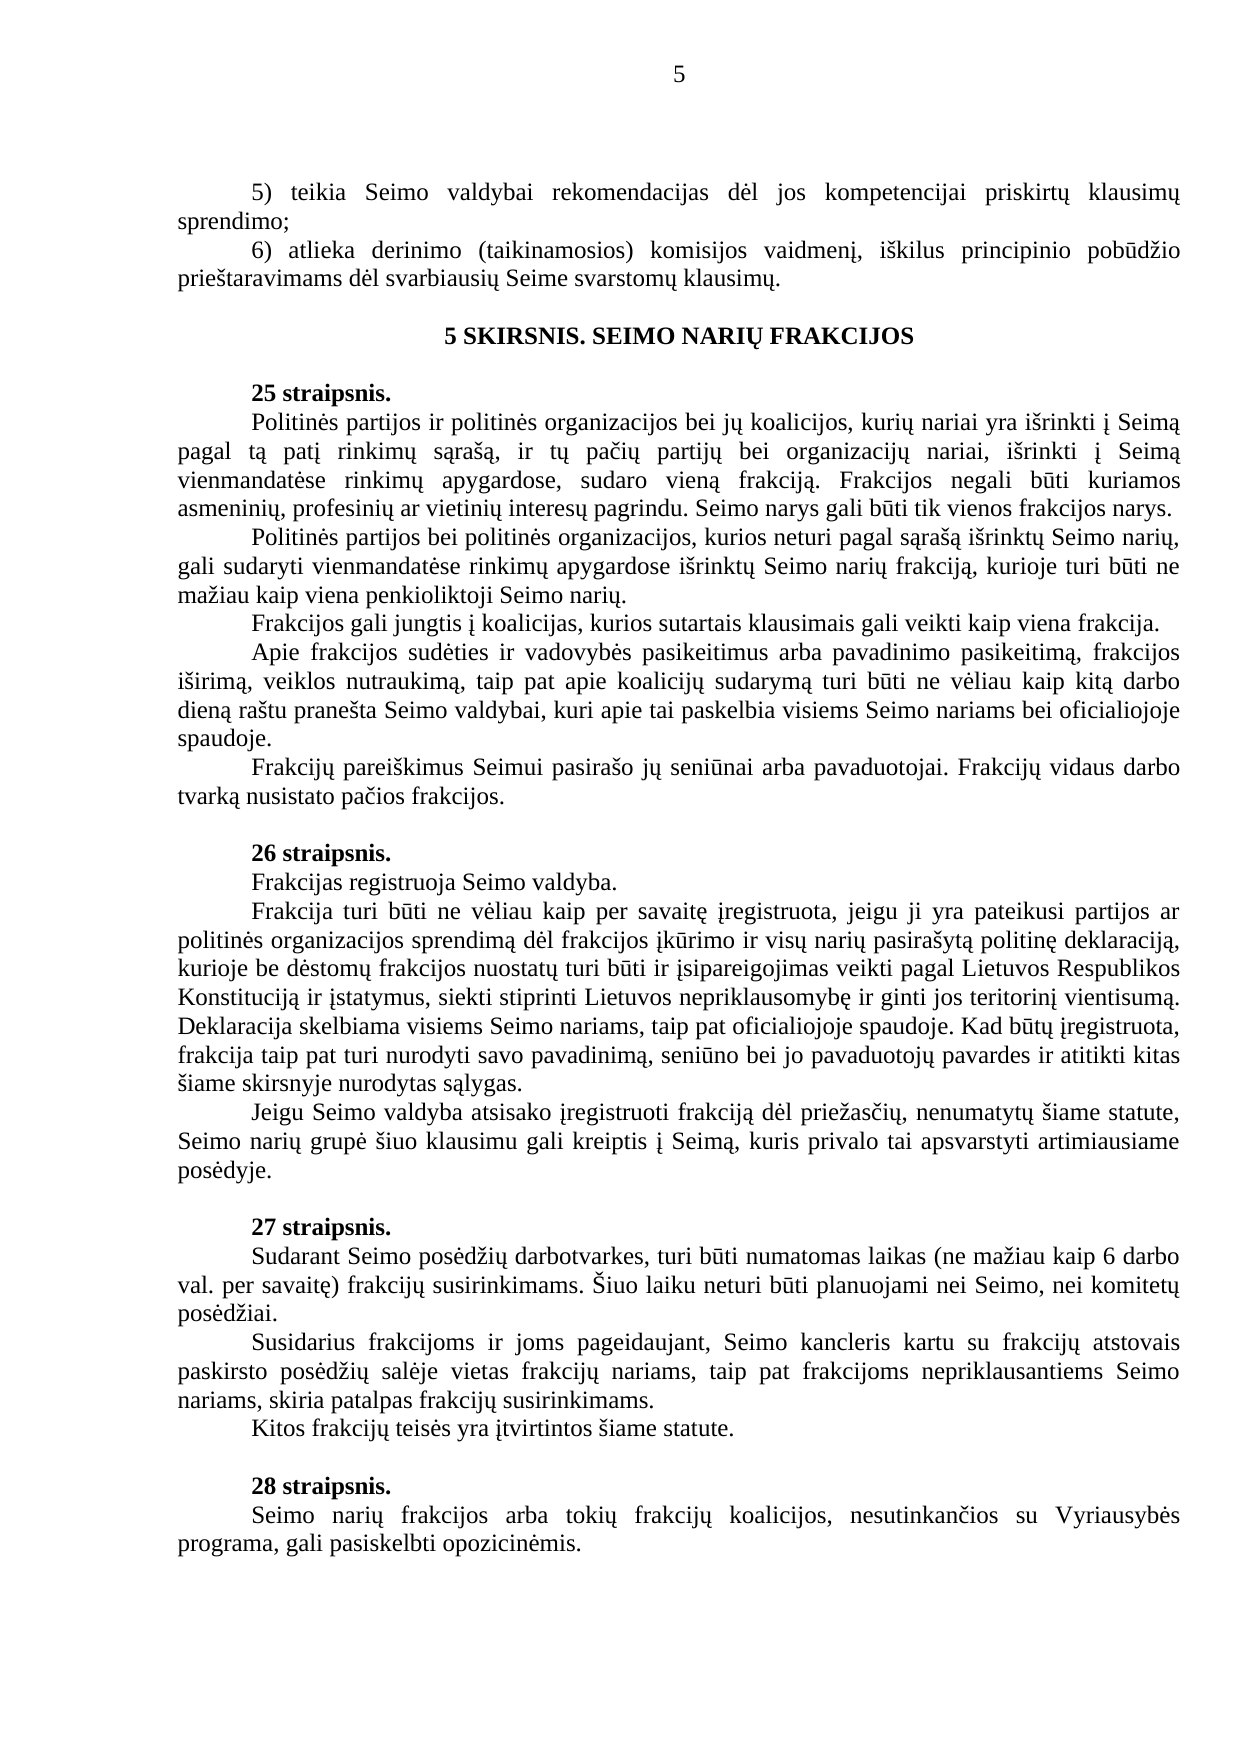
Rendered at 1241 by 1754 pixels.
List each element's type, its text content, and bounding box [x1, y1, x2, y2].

text Politinės partijos bei politinės organizacijos, kurios neturi pagal sąrašą išrinktų Seimo narių, gali sudaryti vienmandatėse rinkimų apygardose išrinktų Seimo narių frakciją, kurioje turi būti ne mažiau kaip viena penkioliktoji Seimo narių. [177, 522, 1181, 608]
text Jeigu Seimo valdyba atsisako įregistruoti frakciją dėl priežasčių, nenumatytų šiame statute, Seimo narių grupė šiuo klausimu gali kreiptis į Seimą, kuris privalo tai apsvarstyti artimiausiame posėdyje. [177, 1097, 1181, 1183]
text Frakcijos gali jungtis į koalicijas, kurios sutartais klausimais gali veikti kaip viena frakcija. [177, 608, 1181, 637]
text Frakcijas registruoja Seimo valdyba. [177, 867, 1181, 896]
text Apie frakcijos sudėties ir vadovybės pasikeitimus arba pavadinimo pasikeitimą, frakcijos iširimą, veiklos nutraukimą, taip pat apie koalicijų sudarymą turi būti ne vėliau kaip kitą darbo dieną raštu pranešta Seimo valdybai, kuri apie tai paskelbia visiems Seimo nariams bei oficialiojoje spaudoje. [177, 637, 1181, 752]
text 26 straipsnis. [177, 838, 1181, 867]
text 6) atlieka derinimo (taikinamosios) komisijos vaidmenį, iškilus principinio pobūdžio prieštaravimams dėl svarbiausių Seime svarstomų klausimų. [177, 235, 1181, 292]
text 28 straipsnis. [177, 1471, 1181, 1500]
text Politinės partijos ir politinės organizacijos bei jų koalicijos, kurių nariai yra išrinkti į Seimą pagal tą patį rinkimų sąrašą, ir tų pačių partijų bei organizacijų nariai, išrinkti į Seimą vienmandatėse rinkimų apygardose, sudaro vieną frakciją. Frakcijos negali būti kuriamos asmeninių, profesinių ar vietinių interesų pagrindu. Seimo narys gali būti tik vienos frakcijos narys. [177, 407, 1181, 522]
text 25 straipsnis. [177, 378, 1181, 407]
text Susidarius frakcijoms ir joms pageidaujant, Seimo kancleris kartu su frakcijų atstovais paskirsto posėdžių salėje vietas frakcijų nariams, taip pat frakcijoms nepriklausantiems Seimo nariams, skiria patalpas frakcijų susirinkimams. [177, 1327, 1181, 1413]
text Frakcija turi būti ne vėliau kaip per savaitę įregistruota, jeigu ji yra pateikusi partijos ar politinės organizacijos sprendimą dėl frakcijos įkūrimo ir visų narių pasirašytą politinę deklaraciją, kurioje be dėstomų frakcijos nuostatų turi būti ir įsipareigojimas veikti pagal Lietuvos Respublikos Konstituciją ir įstatymus, siekti stiprinti Lietuvos nepriklausomybę ir ginti jos teritorinį vientisumą. Deklaracija skelbiama visiems Seimo nariams, taip pat oficialiojoje spaudoje. Kad būtų įregistruota, frakcija taip pat turi nurodyti savo pavadinimą, seniūno bei jo pavaduotojų pavardes ir atitikti kitas šiame skirsnyje nurodytas sąlygas. [177, 896, 1181, 1097]
text 27 straipsnis. [177, 1212, 1181, 1241]
text Kitos frakcijų teisės yra įtvirtintos šiame statute. [177, 1413, 1181, 1442]
text Seimo narių frakcijos arba tokių frakcijų koalicijos, nesutinkančios su Vyriausybės programa, gali pasiskelbti opozicinėmis. [177, 1500, 1181, 1557]
text Frakcijų pareiškimus Seimui pasirašo jų seniūnai arba pavaduotojai. Frakcijų vidaus darbo tvarką nusistato pačios frakcijos. [177, 752, 1181, 810]
text Sudarant Seimo posėdžių darbotvarkes, turi būti numatomas laikas (ne mažiau kaip 6 darbo val. per savaitę) frakcijų susirinkimams. Šiuo laiku neturi būti planuojami nei Seimo, nei komitetų posėdžiai. [177, 1241, 1181, 1327]
text 5) teikia Seimo valdybai rekomendacijas dėl jos kompetencijai priskirtų klausimų sprendimo; [177, 177, 1181, 235]
text 5 skirsnis. Seimo narių frakcijos [177, 321, 1181, 350]
